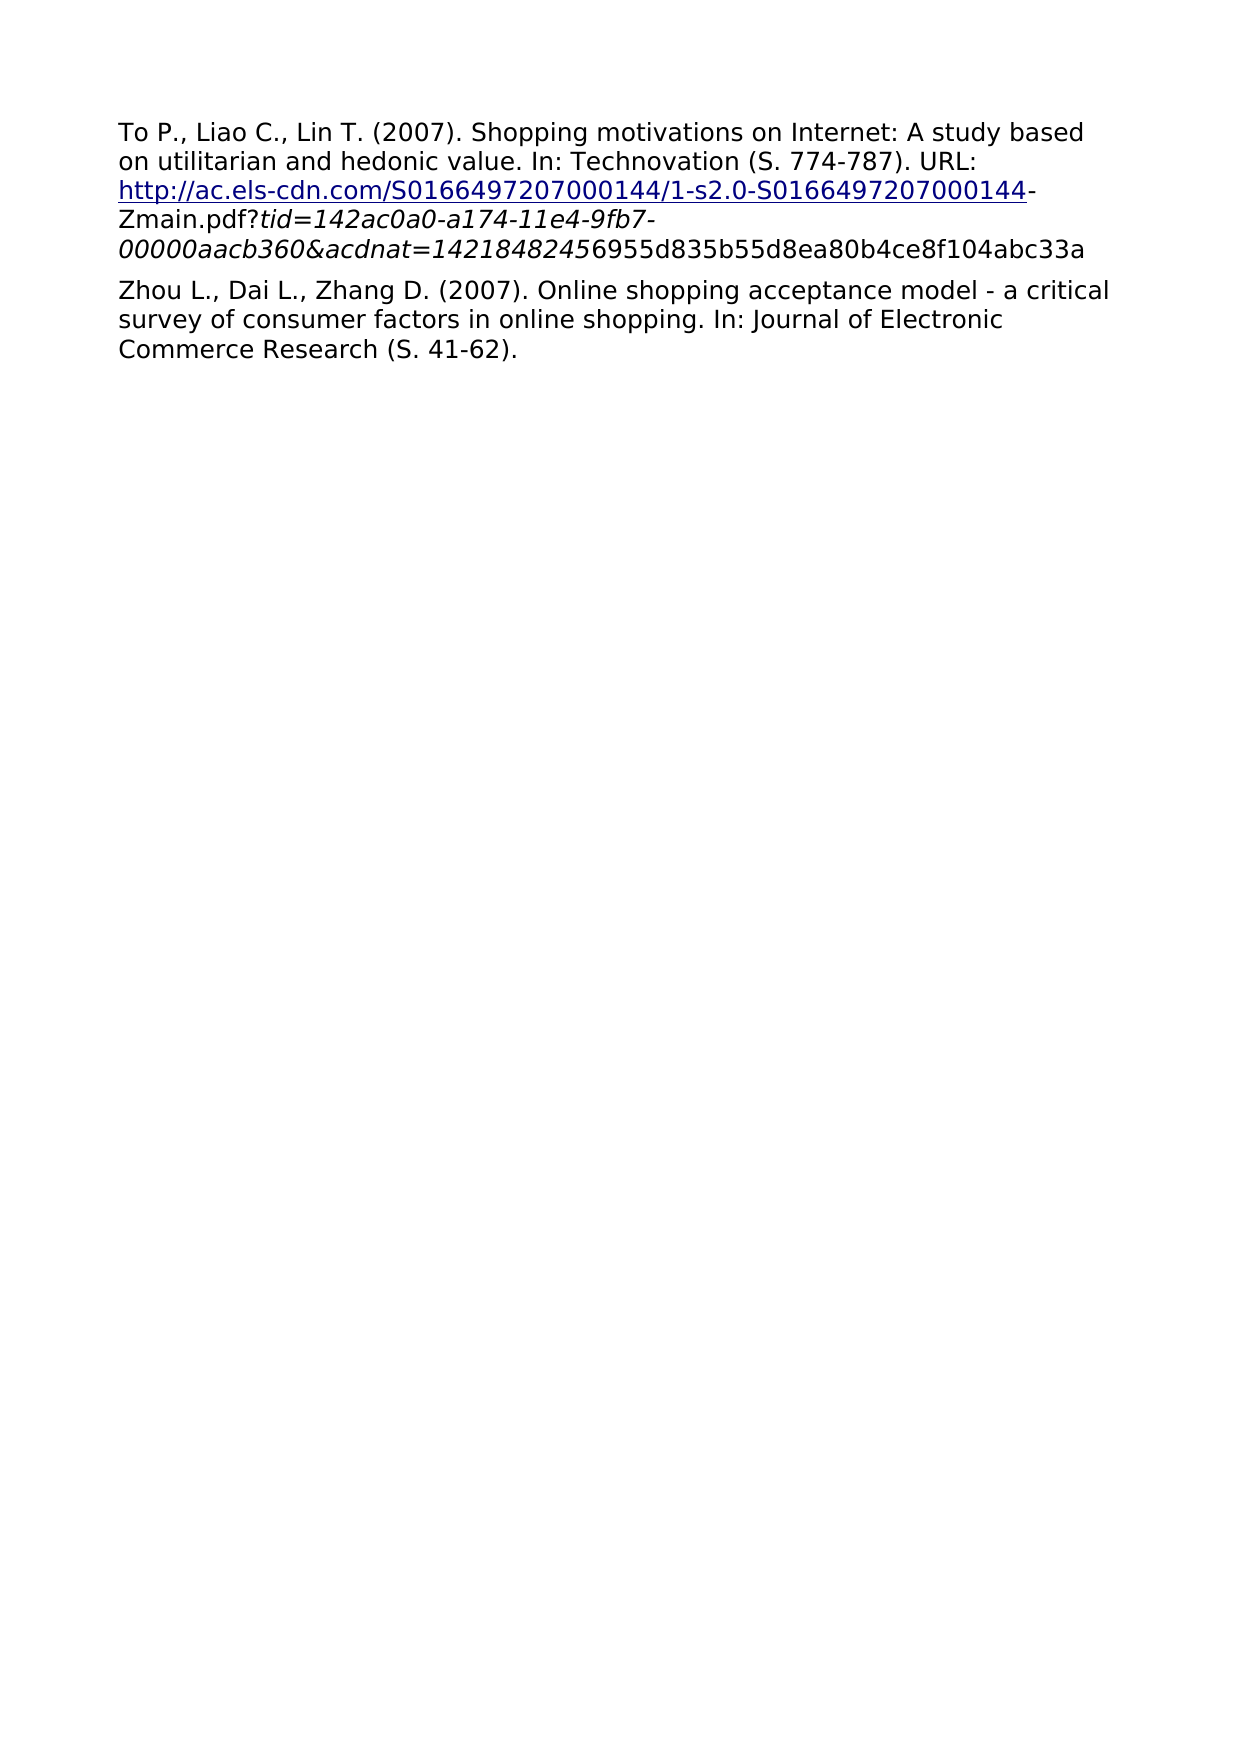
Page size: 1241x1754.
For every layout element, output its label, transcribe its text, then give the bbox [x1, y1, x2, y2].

text Zhou L., Dai L., Zhang D. (2007). Online shopping acceptance model - a critical survey of consumer factors in online shopping. In: Journal of Electronic Commerce Research (S. 41-62). [118, 276, 1122, 364]
text To P., Liao C., Lin T. (2007). Shopping motivations on Internet: A study based on utilitarian and hedonic value. In: Technovation (S. 774-787). URL: http://ac.els-cdn.com/S0166497207000144/1-s2.0-S0166497207000144- Zmain.pdf?tid=142ac0a0-a174-11e4-9fb7-00000aacb360&acdnat=14218482456955d835b55d8ea80b4ce8f104abc33a [118, 118, 1122, 264]
